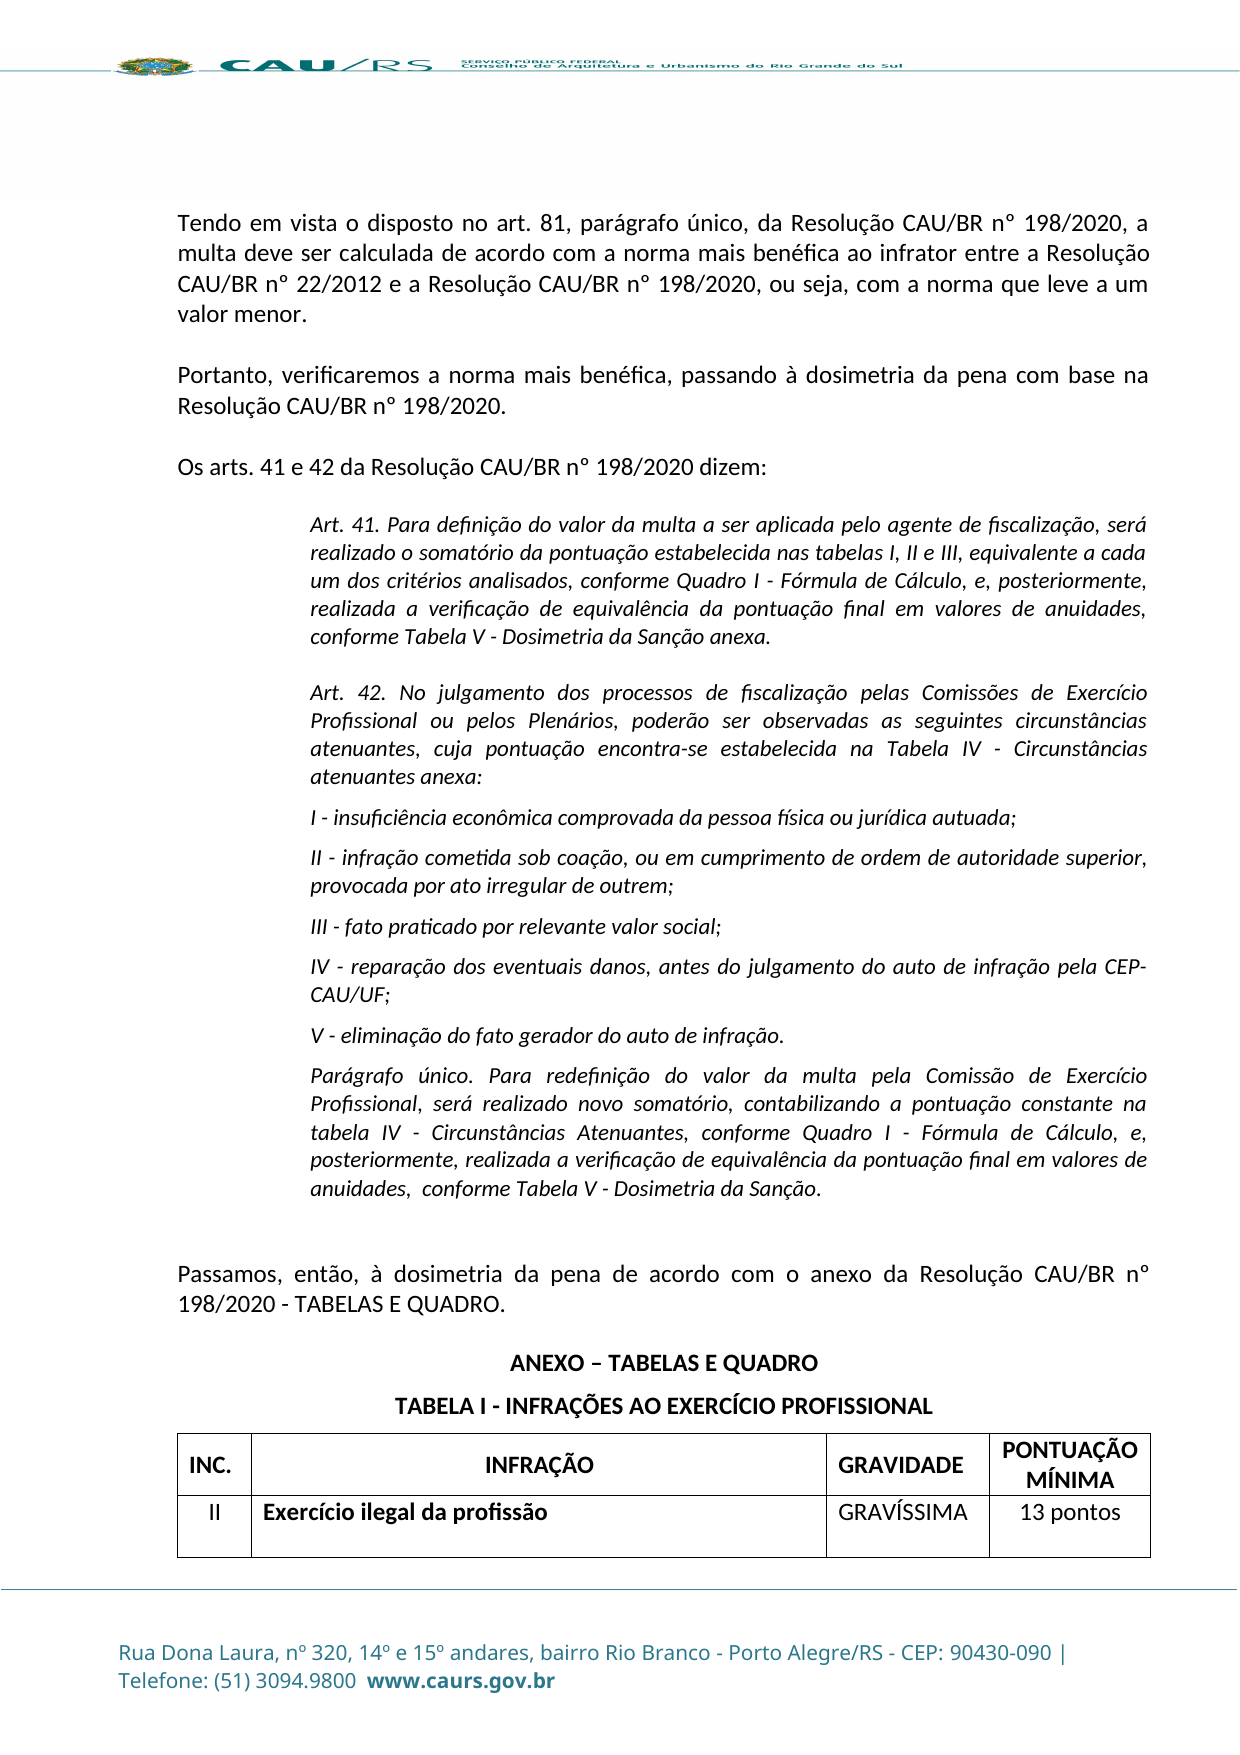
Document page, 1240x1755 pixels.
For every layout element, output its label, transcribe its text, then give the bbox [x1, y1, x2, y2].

table_header INC. [178, 1434, 251, 1495]
text III - fato praticado por relevante valor social; [310, 912, 1151, 940]
table_header GRAVIDADE [827, 1434, 989, 1495]
text Portanto, verificaremos a norma mais benéfica, passando à dosimetria da pena com base na Resolução CAU/BR nº 198/2020. [177, 359, 1151, 420]
text Passamos, então, à dosimetria da pena de acordo com o anexo da Resolução CAU/BR nº 198/2020 - TABELAS E QUADRO. [177, 1258, 1151, 1319]
text Tendo em vista o disposto no art. 81, parágrafo único, da Resolução CAU/BR nº 198/2020, a multa deve ser calculada de acordo com a norma mais benéfica ao infrator entre a Resolução CAU/BR nº 22/2012 e a Resolução CAU/BR nº 198/2020, ou seja, com a norma que leve a um valor menor. [177, 207, 1151, 329]
table_header INFRAÇÃO [252, 1434, 826, 1495]
text I - insuficiência econômica comprovada da pessoa física ou jurídica autuada; [310, 803, 1151, 831]
text II - infração cometida sob coação, ou em cumprimento de ordem de autoridade superior, provocada por ato irregular de outrem; [310, 843, 1151, 899]
table_header PONTUAÇÃO MÍNIMA [990, 1434, 1150, 1495]
table_cell 13 pontos [990, 1496, 1150, 1557]
text ANEXO – TABELAS E QUADRO [177, 1347, 1151, 1377]
text TABELA I - INFRAÇÕES AO EXERCÍCIO PROFISSIONAL [177, 1390, 1151, 1420]
text V - eliminação do fato gerador do auto de infração. [310, 1021, 1151, 1049]
text Art. 42. No julgamento dos processos de fiscalização pelas Comissões de Exercício Profissional ou pelos Plenários, poderão ser observadas as seguintes circunstâncias atenuantes, cuja pontuação encontra-se estabelecida na Tabela IV - Circunstâncias atenuantes anexa: [310, 678, 1151, 790]
text Parágrafo único. Para redefinição do valor da multa pela Comissão de Exercício Profissional, será realizado novo somatório, contabilizando a pontuação constante na tabela IV - Circunstâncias Atenuantes, conforme Quadro I - Fórmula de Cálculo, e, posteriormente, realizada a verificação de equivalência da pontuação final em valores de anuidades, conforme Tabela V - Dosimetria da Sanção. [310, 1062, 1151, 1202]
table_cell II [178, 1496, 251, 1557]
text Art. 41. Para definição do valor da multa a ser aplicada pelo agente de fiscalização, será realizado o somatório da pontuação estabelecida nas tabelas I, II e III, equivalente a cada um dos critérios analisados, conforme Quadro I - Fórmula de Cálculo, e, posteriormente, realizada a verificação de equivalência da pontuação final em valores de anuidades, conforme Tabela V - Dosimetria da Sanção anexa. [310, 510, 1151, 650]
table_cell GRAVÍSSIMA [827, 1496, 989, 1557]
text IV - reparação dos eventuais danos, antes do julgamento do auto de infração pela CEP-CAU/UF; [310, 952, 1151, 1008]
table_cell Exercício ilegal da profissão [252, 1496, 826, 1557]
text Os arts. 41 e 42 da Resolução CAU/BR nº 198/2020 dizem: [177, 451, 1151, 481]
